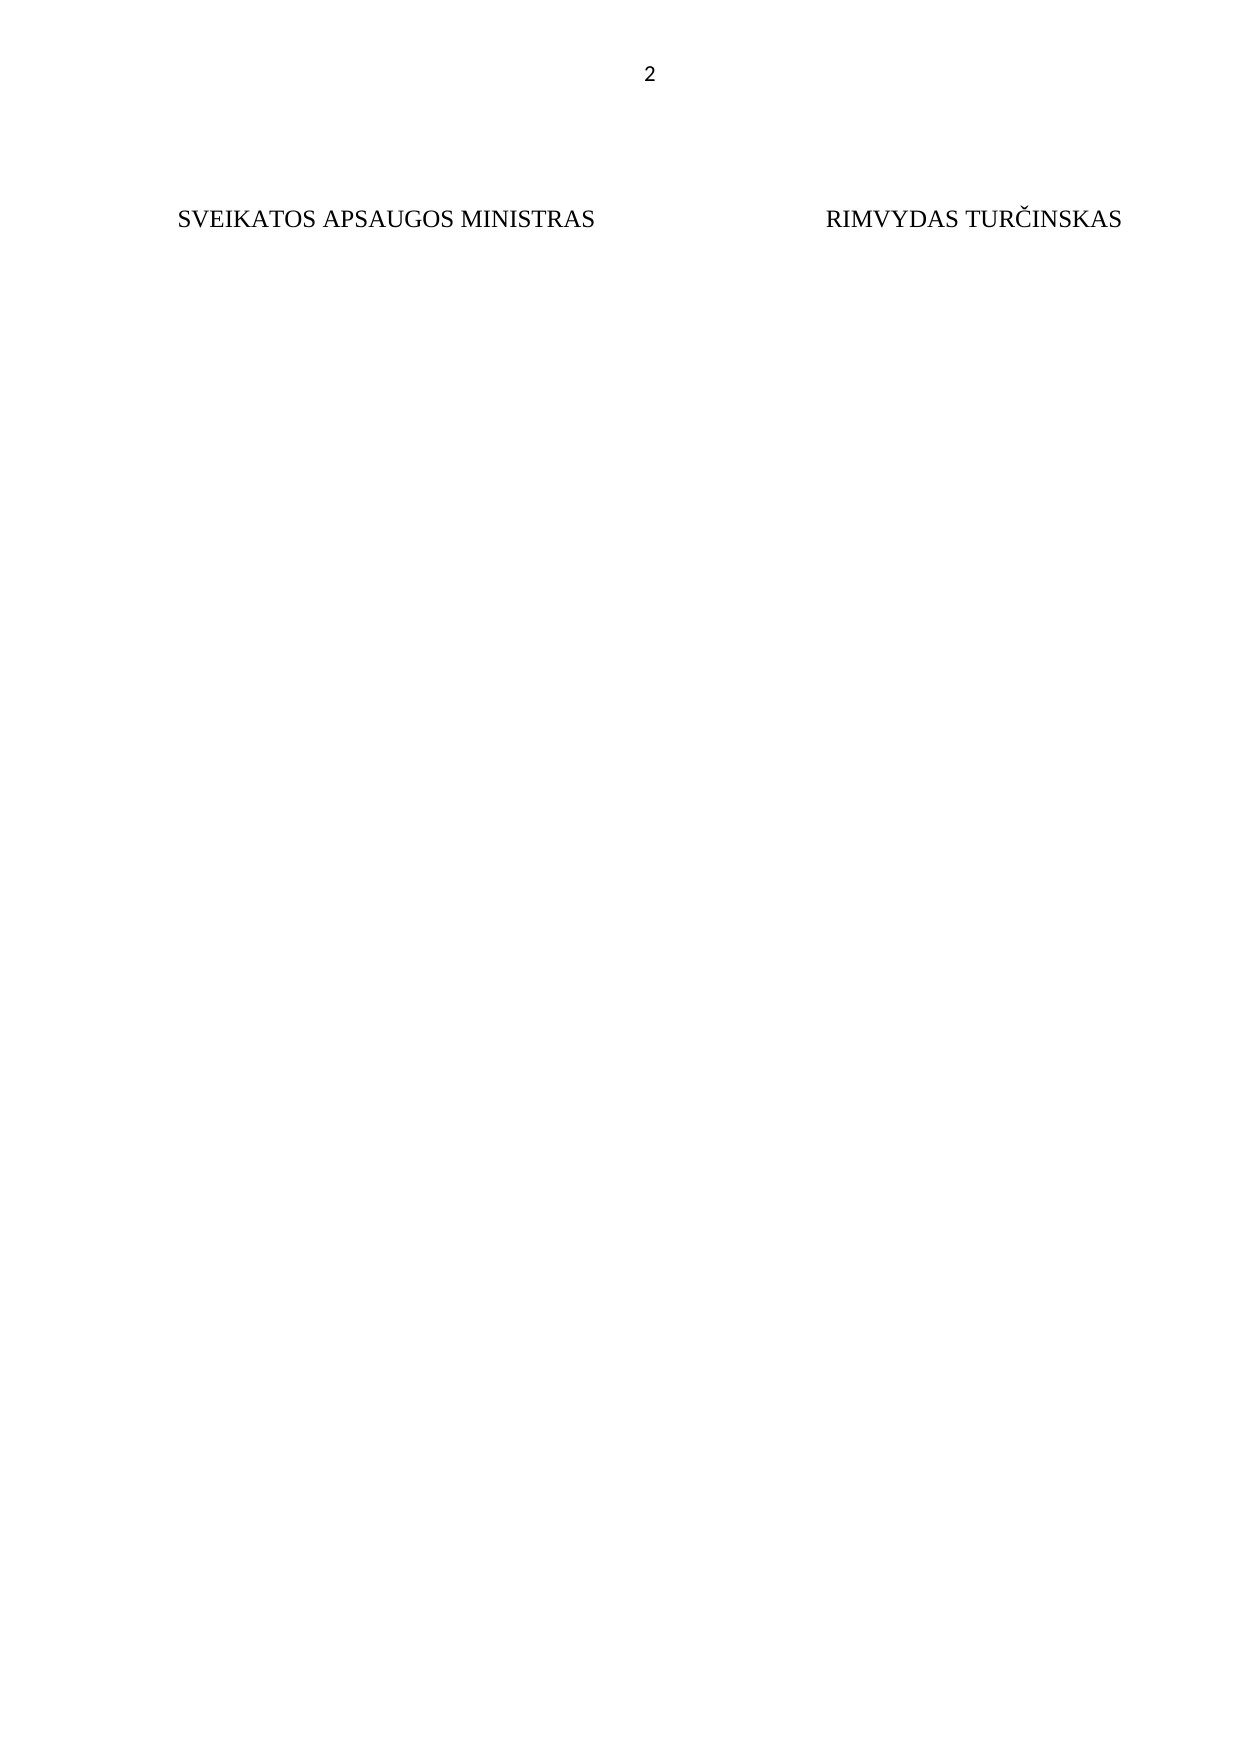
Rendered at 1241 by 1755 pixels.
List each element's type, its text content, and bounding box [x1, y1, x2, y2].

text SVEIKATOS APSAUGOS MINISTRAS RIMVYDAS TURČINSKAS [177, 204, 1122, 233]
